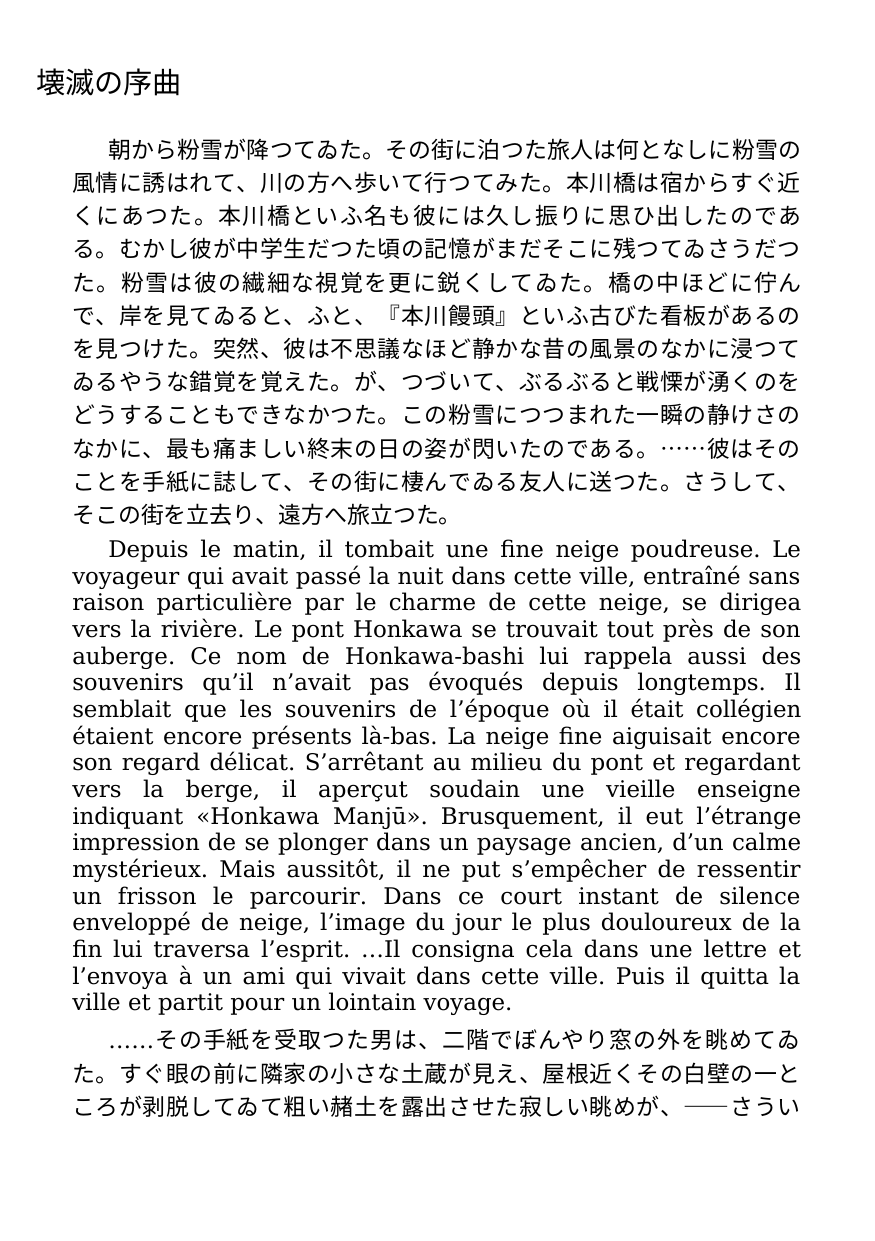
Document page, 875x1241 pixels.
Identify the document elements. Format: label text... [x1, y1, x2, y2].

subtitle 壊滅の序曲 [36, 60, 838, 102]
text ……その手紙を受取つた男は、二階でぼんやり窓の外を眺めてゐた。すぐ眼の前に隣家の小さな土蔵が見え、屋根近くその白壁の一ところが剥脱してゐて粗い赭土を露出させた寂しい眺めが、――さうい [72, 1022, 802, 1122]
text Depuis le matin, il tombait une fine neige poudreuse. Le voyageur qui avait passé la nuit dans cette ville, entraîné sans raison particulière par le charme de cette neige, se dirigea vers la rivière. Le pont Honkawa se trouvait tout près de son auberge. Ce nom de Honkawa-bashi lui rappela aussi des souvenirs qu’il n’avait pas évoqués depuis longtemps. Il semblait que les souvenirs de l’époque où il était collégien étaient encore présents là-bas. La neige fine aiguisait encore son regard délicat. S’arrêtant au milieu du pont et regardant vers la berge, il aperçut soudain une vieille enseigne indiquant «Honkawa Manjū». Brusquement, il eut l’étrange impression de se plonger dans un paysage ancien, d’un calme mystérieux. Mais aussitôt, il ne put s’empêcher de ressentir un frisson le parcourir. Dans ce court instant de silence enveloppé de neige, l’image du jour le plus douloureux de la fin lui traversa l’esprit. …Il consigna cela dans une lettre et l’envoya à un ami qui vivait dans cette ville. Puis il quitta la ville et partit pour un lointain voyage. [72, 536, 802, 1016]
text 朝から粉雪が降つてゐた。その街に泊つた旅人は何となしに粉雪の風情に誘はれて、川の方へ歩いて行つてみた。本川橋は宿からすぐ近くにあつた。本川橋といふ名も彼には久し振りに思ひ出したのである。むかし彼が中学生だつた頃の記憶がまだそこに残つてゐさうだつた。粉雪は彼の繊細な視覚を更に鋭くしてゐた。橋の中ほどに佇んで、岸を見てゐると、ふと、『本川饅頭』といふ古びた看板があるのを見つけた。突然、彼は不思議なほど静かな昔の風景のなかに浸つてゐるやうな錯覚を覚えた。が、つづいて、ぶるぶると戦慄が湧くのをどうすることもできなかつた。この粉雪につつまれた一瞬の静けさのなかに、最も痛ましい終末の日の姿が閃いたのである。……彼はそのことを手紙に誌して、その街に棲んでゐる友人に送つた。さうして、そこの街を立去り、遠方へ旅立つた。 [72, 132, 802, 530]
